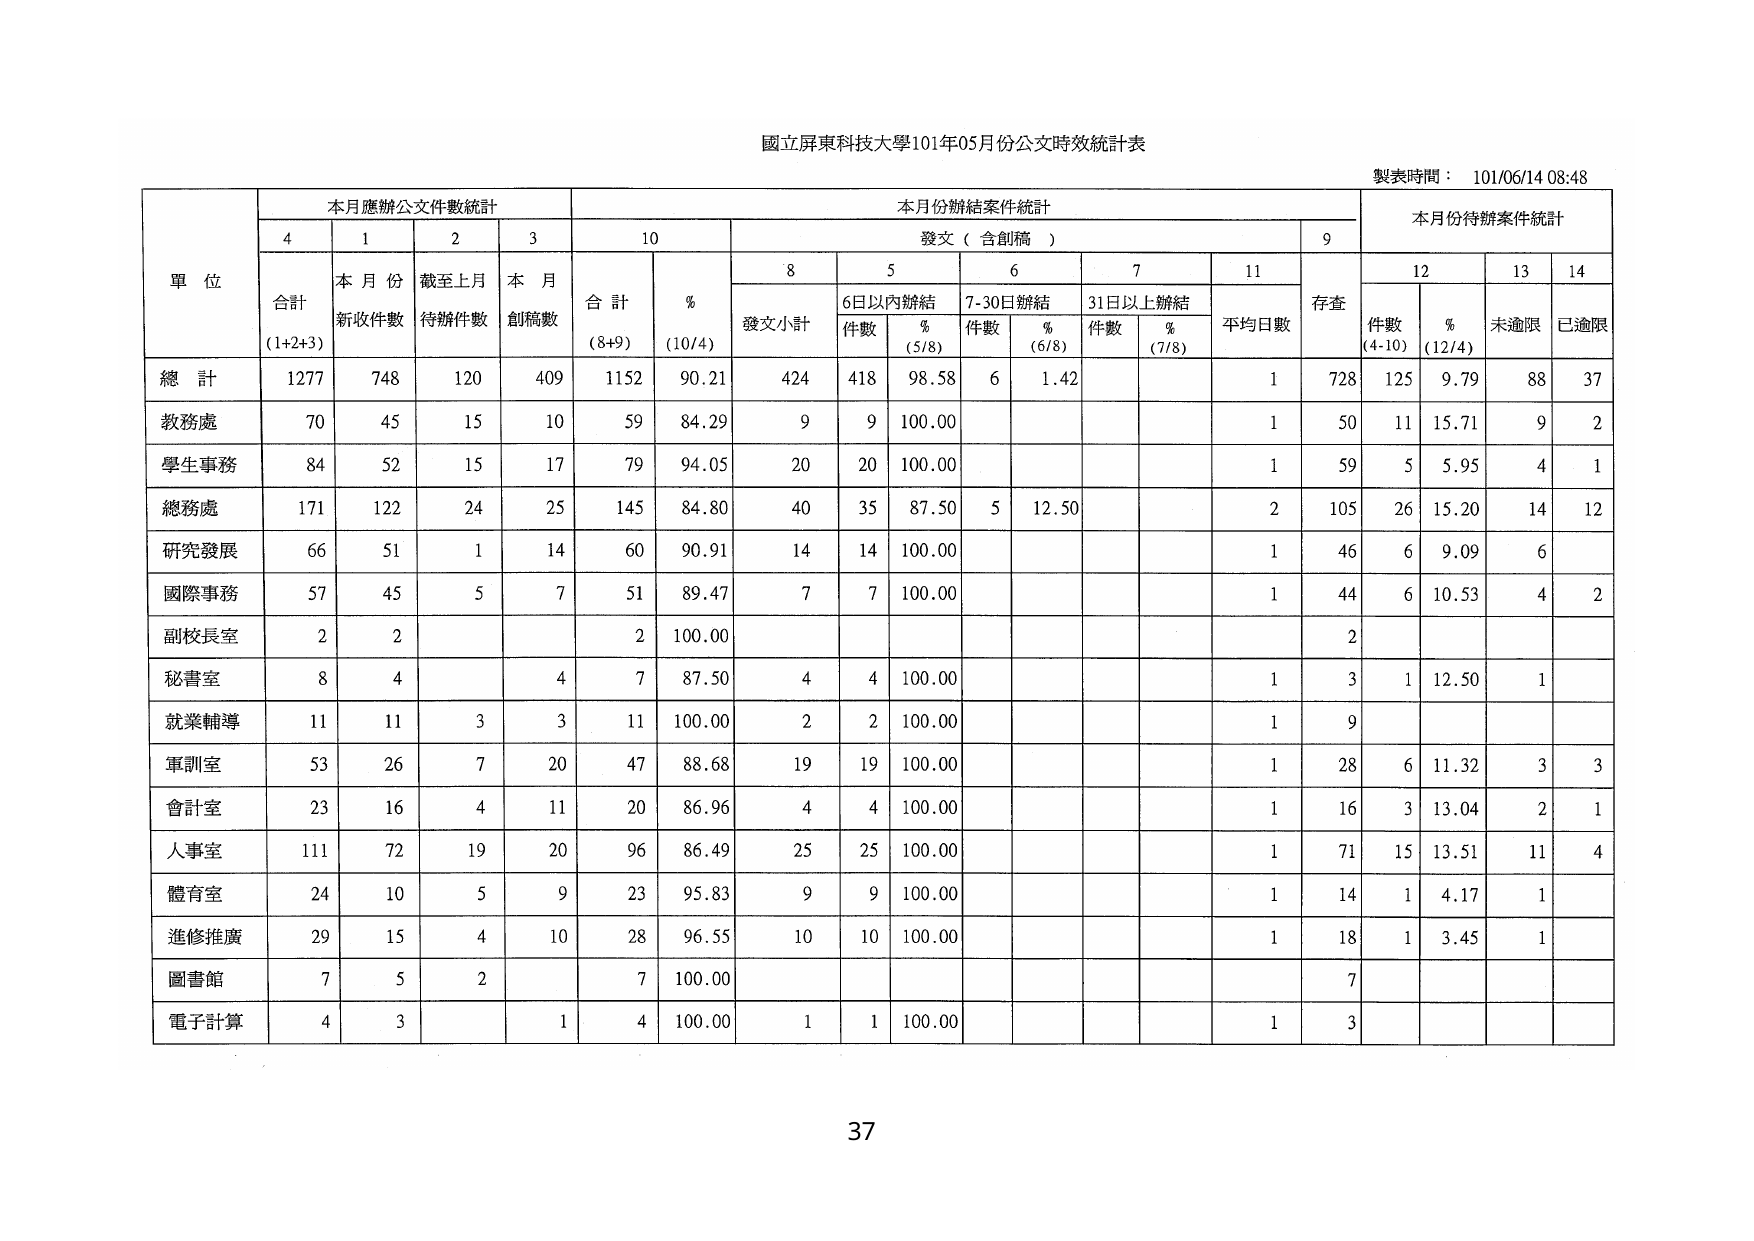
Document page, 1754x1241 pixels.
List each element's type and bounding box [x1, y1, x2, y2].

picture [118, 118, 1635, 1070]
